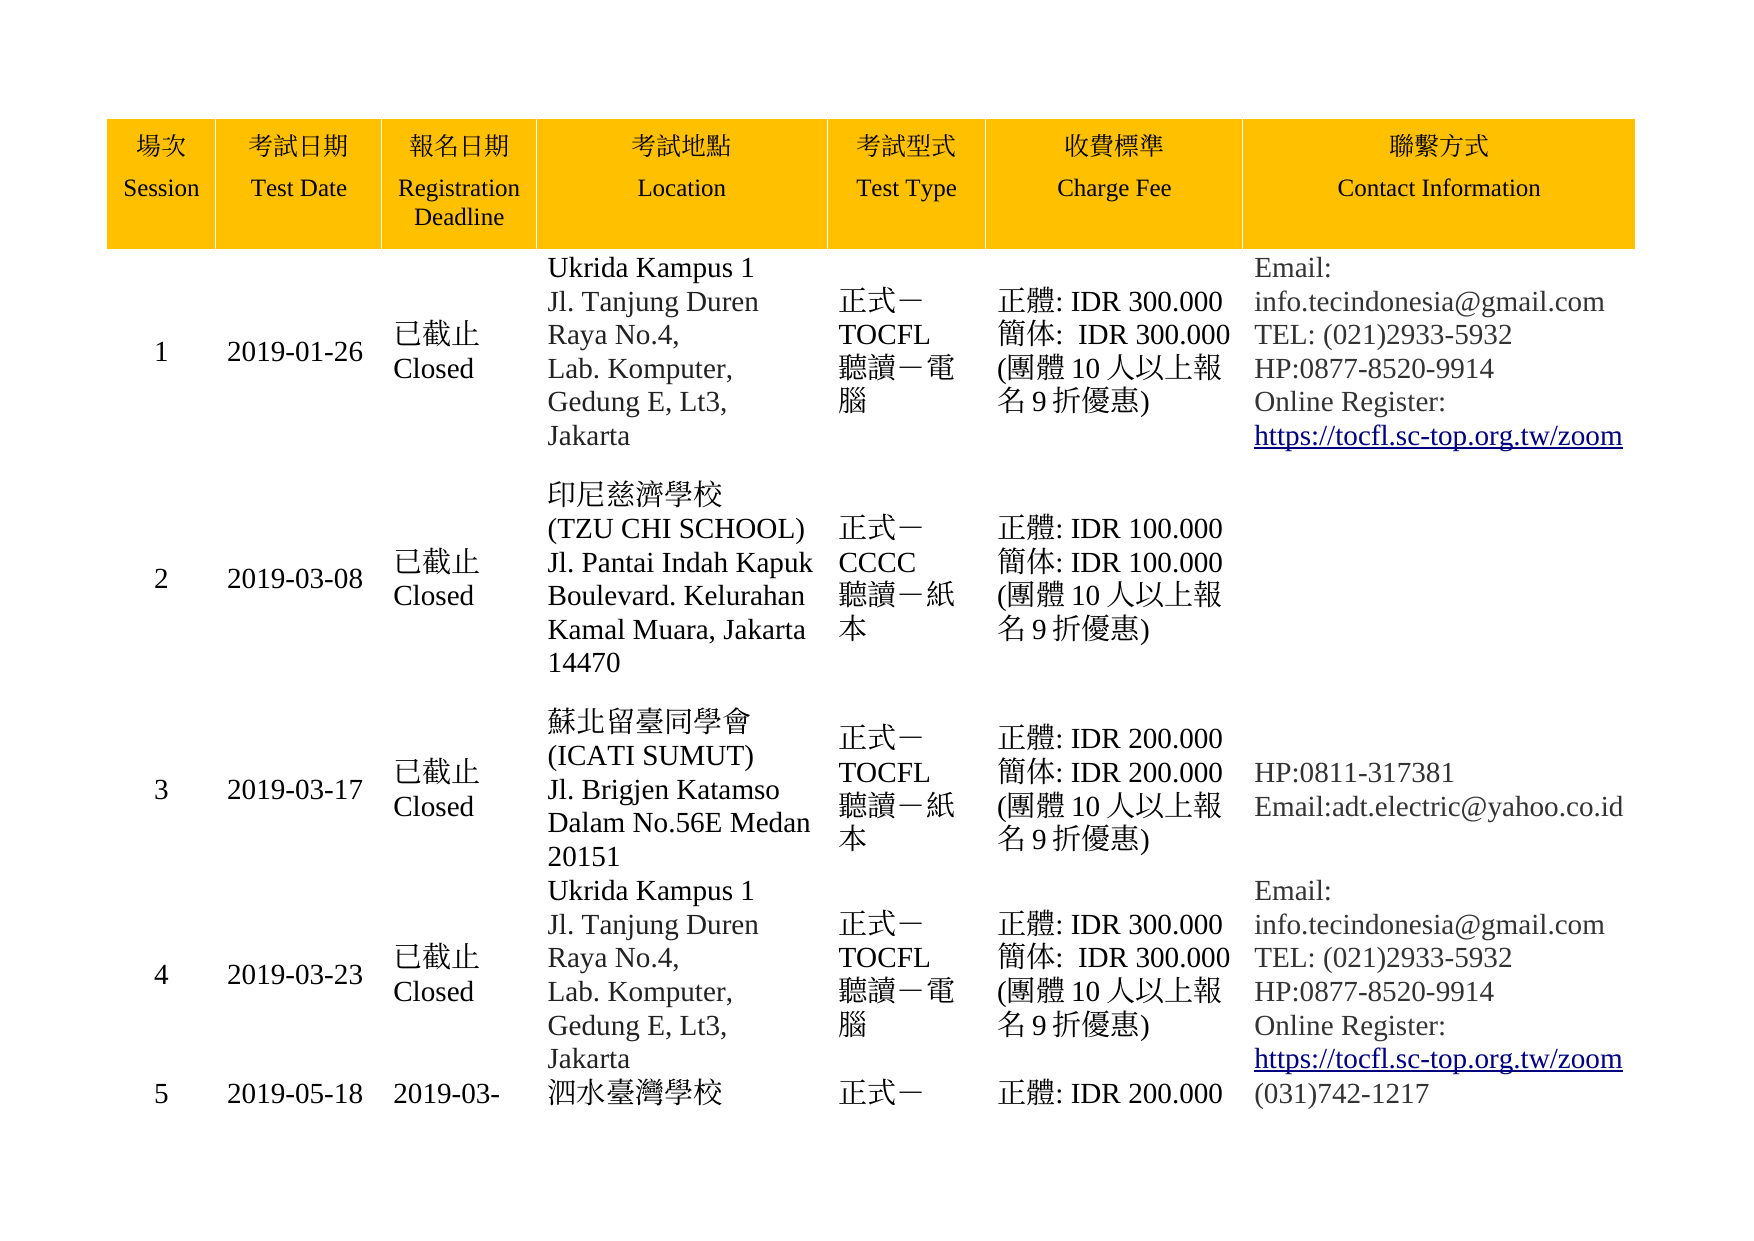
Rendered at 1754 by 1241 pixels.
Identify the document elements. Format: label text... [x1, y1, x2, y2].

table_header 聯繫方式 Contact Information [1243, 119, 1635, 249]
table_cell 正體: IDR 300.000 簡体: IDR 300.000 (團體10人以上報名9折優惠) [986, 250, 1242, 452]
table_cell 2019-03-17 [216, 705, 381, 872]
table_header 場次 Session [107, 119, 215, 249]
table_cell 4 [107, 874, 215, 1075]
table_cell 正體: IDR 300.000 簡体: IDR 300.000 (團體10人以上報名9折優惠) [986, 874, 1242, 1075]
table_cell Ukrida Kampus 1 Jl. Tanjung Duren Raya No.4, Lab. Komputer, Gedung E, Lt3, Jakarta [537, 250, 827, 452]
table_cell 2019-03-23 [216, 874, 381, 1075]
table_cell 2019-05-18 [216, 1076, 381, 1110]
table_cell 已截止 Closed [382, 250, 536, 452]
table_cell 2019-03-08 [216, 453, 381, 704]
table_header 考試型式 Test Type [828, 119, 985, 249]
table_cell 已截止 Closed [382, 705, 536, 872]
table_header 報名日期 Registration Deadline [382, 119, 536, 249]
table_header 收費標準 Charge Fee [986, 119, 1242, 249]
table_cell Email: info.tecindonesia@gmail.com TEL: (021)2933-5932 HP:0877-8520-9914 Online Register: https://tocfl.sc-top.org.tw/zoom [1243, 250, 1635, 452]
table_cell 正式－TOCFL 聽讀－電腦 [828, 250, 985, 452]
table_cell HP:0811-317381 Email:adt.electric@yahoo.co.id [1243, 705, 1635, 872]
table_header 考試日期 Test Date [216, 119, 381, 249]
table_cell (031)742-1217 [1243, 1076, 1635, 1110]
table_cell 2019-01-26 [216, 250, 381, 452]
table_cell 正式－TOCFL 聽讀－電腦 [828, 874, 985, 1075]
table_cell 正式－CCCC 聽讀－紙本 [828, 453, 985, 704]
table_cell 已截止 Closed [382, 453, 536, 704]
table_cell 正體: IDR 100.000 簡体: IDR 100.000 (團體10人以上報名9折優惠) [986, 453, 1242, 704]
table_cell 正體: IDR 200.000 [986, 1076, 1242, 1110]
table_cell 已截止 Closed [382, 874, 536, 1075]
table_cell 1 [107, 250, 215, 452]
table_cell [1243, 453, 1635, 704]
table_cell 印尼慈濟學校 (TZU CHI SCHOOL) Jl. Pantai Indah Kapuk Boulevard. Kelurahan Kamal Muara, Jakarta 14470 [537, 453, 827, 704]
table_cell 5 [107, 1076, 215, 1110]
table_cell 蘇北留臺同學會 (ICATI SUMUT) Jl. Brigjen Katamso Dalam No.56E Medan 20151 [537, 705, 827, 872]
table_cell Email: info.tecindonesia@gmail.com TEL: (021)2933-5932 HP:0877-8520-9914 Online Register: https://tocfl.sc-top.org.tw/zoom [1243, 874, 1635, 1075]
table_cell 2019-03- [382, 1076, 536, 1110]
table_cell 正體: IDR 200.000 簡体: IDR 200.000 (團體10人以上報名9折優惠) [986, 705, 1242, 872]
table_cell 3 [107, 705, 215, 872]
table_cell 泗水臺灣學校 [537, 1076, 827, 1110]
table_cell 正式－ [828, 1076, 985, 1110]
table_header 考試地點 Location [537, 119, 827, 249]
table_cell 2 [107, 453, 215, 704]
table_cell 正式－TOCFL 聽讀－紙本 [828, 705, 985, 872]
table_cell Ukrida Kampus 1 Jl. Tanjung Duren Raya No.4, Lab. Komputer, Gedung E, Lt3, Jakarta [537, 874, 827, 1075]
